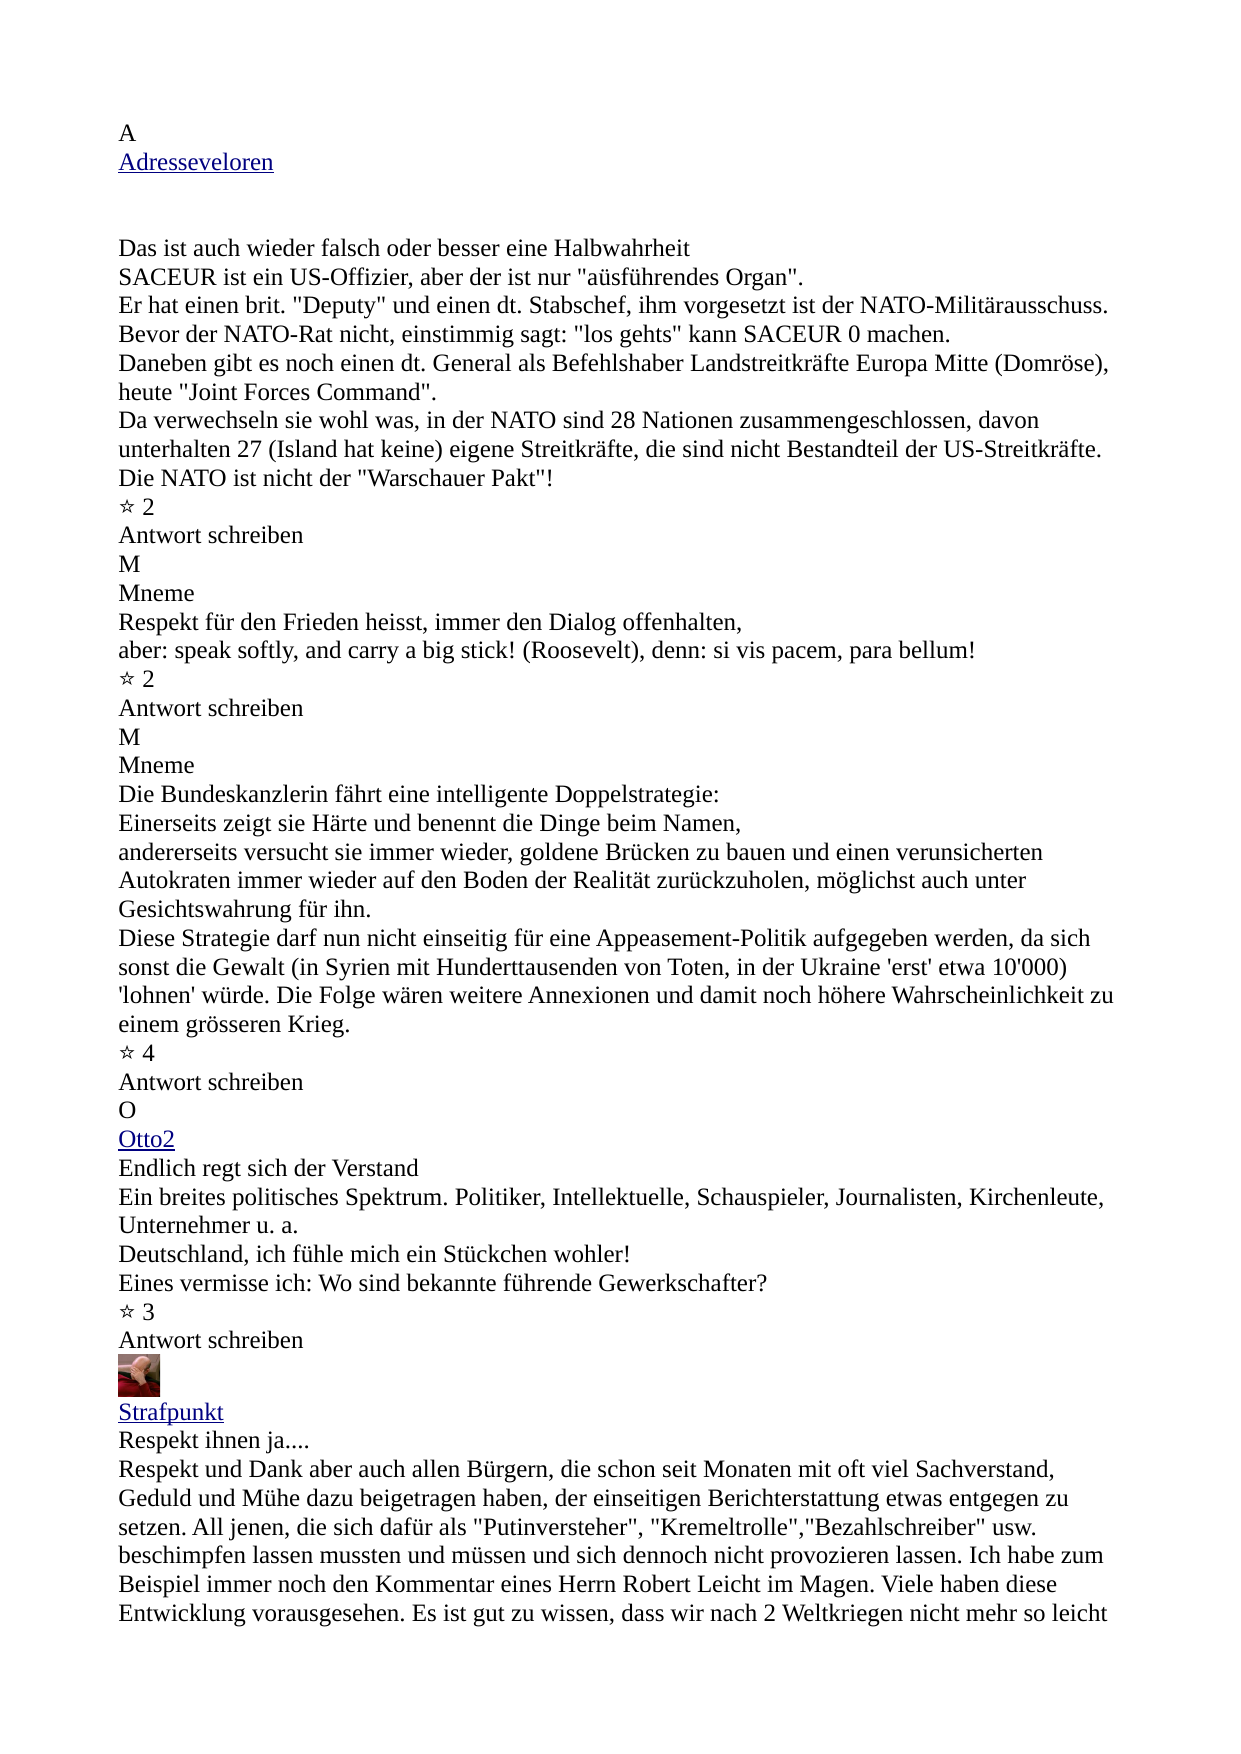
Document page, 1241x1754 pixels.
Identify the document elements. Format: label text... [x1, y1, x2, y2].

text ⭐️ 4 [118, 1038, 1122, 1067]
text Bevor der NATO-Rat nicht, einstimmig sagt: "los gehts" kann SACEUR 0 machen. Daneben gibt es noch einen dt. General als Befehlshaber Landstreitkräfte Europa Mitte (Domröse), heute "Joint Forces Command". [118, 319, 1122, 406]
text Adresseveloren [118, 147, 1122, 176]
text O [118, 1096, 1122, 1124]
text Diese Strategie darf nun nicht einseitig für eine Appeasement-Politik aufgegeben werden, da sich sonst die Gewalt (in Syrien mit Hunderttausenden von Toten, in der Ukraine 'erst' etwa 10'000) 'lohnen' würde. Die Folge wären weitere Annexionen und damit noch höhere Wahrscheinlichkeit zu einem grösseren Krieg. [118, 923, 1122, 1038]
text Strafpunkt [118, 1397, 1122, 1425]
text Die NATO ist nicht der "Warschauer Pakt"! [118, 463, 1122, 492]
text Antwort schreiben [118, 1067, 1122, 1096]
text Da verwechseln sie wohl was, in der NATO sind 28 Nationen zusammengeschlossen, davon unterhalten 27 (Island hat keine) eigene Streitkräfte, die sind nicht Bestandteil der US-Streitkräfte. [118, 406, 1122, 463]
text ⭐️ 2 [118, 664, 1122, 693]
text Antwort schreiben [118, 521, 1122, 549]
text Respekt und Dank aber auch allen Bürgern, die schon seit Monaten mit oft viel Sachverstand, Geduld und Mühe dazu beigetragen haben, der einseitigen Berichterstattung etwas entgegen zu setzen. All jenen, die sich dafür als "Putinversteher", "Kremeltrolle","Bezahlschreiber" usw. beschimpfen lassen mussten und müssen und sich dennoch nicht provozieren lassen. Ich habe zum Beispiel immer noch den Kommentar eines Herrn Robert Leicht im Magen. Viele haben diese Entwicklung vorausgesehen. Es ist gut zu wissen, dass wir nach 2 Weltkriegen nicht mehr so leicht [118, 1454, 1122, 1627]
text Antwort schreiben [118, 1326, 1122, 1354]
text Ein breites politisches Spektrum. Politiker, Intellektuelle, Schauspieler, Journalisten, Kirchenleute, Unternehmer u. a. Deutschland, ich fühle mich ein Stückchen wohler! Eines vermisse ich: Wo sind bekannte führende Gewerkschafter? [118, 1182, 1122, 1297]
text Respekt ihnen ja.... [118, 1425, 1122, 1454]
text Die Bundeskanzlerin fährt eine intelligente Doppelstrategie: [118, 779, 1122, 808]
text Respekt für den Frieden heisst, immer den Dialog offenhalten, [118, 607, 1122, 636]
text aber: speak softly, and carry a big stick! (Roosevelt), denn: si vis pacem, para bellum! [118, 636, 1122, 664]
text Endlich regt sich der Verstand [118, 1153, 1122, 1182]
text M [118, 722, 1122, 751]
text andererseits versucht sie immer wieder, goldene Brücken zu bauen und einen verunsicherten Autokraten immer wieder auf den Boden der Realität zurückzuholen, möglichst auch unter Gesichtswahrung für ihn. [118, 837, 1122, 923]
text Einerseits zeigt sie Härte und benennt die Dinge beim Namen, [118, 808, 1122, 837]
text SACEUR ist ein US-Offizier, aber der ist nur "aüsführendes Organ". [118, 262, 1122, 291]
text Mneme [118, 578, 1122, 607]
text Antwort schreiben [118, 693, 1122, 722]
text A [118, 118, 1122, 147]
text M [118, 549, 1122, 578]
text Otto2 [118, 1124, 1122, 1153]
text Mneme [118, 751, 1122, 779]
text ⭐️ 2 [118, 492, 1122, 521]
picture [118, 1354, 161, 1397]
text Er hat einen brit. "Deputy" und einen dt. Stabschef, ihm vorgesetzt ist der NATO-Militärausschuss. [118, 291, 1122, 319]
text Das ist auch wieder falsch oder besser eine Halbwahrheit [118, 233, 1122, 262]
text ⭐️ 3 [118, 1297, 1122, 1326]
